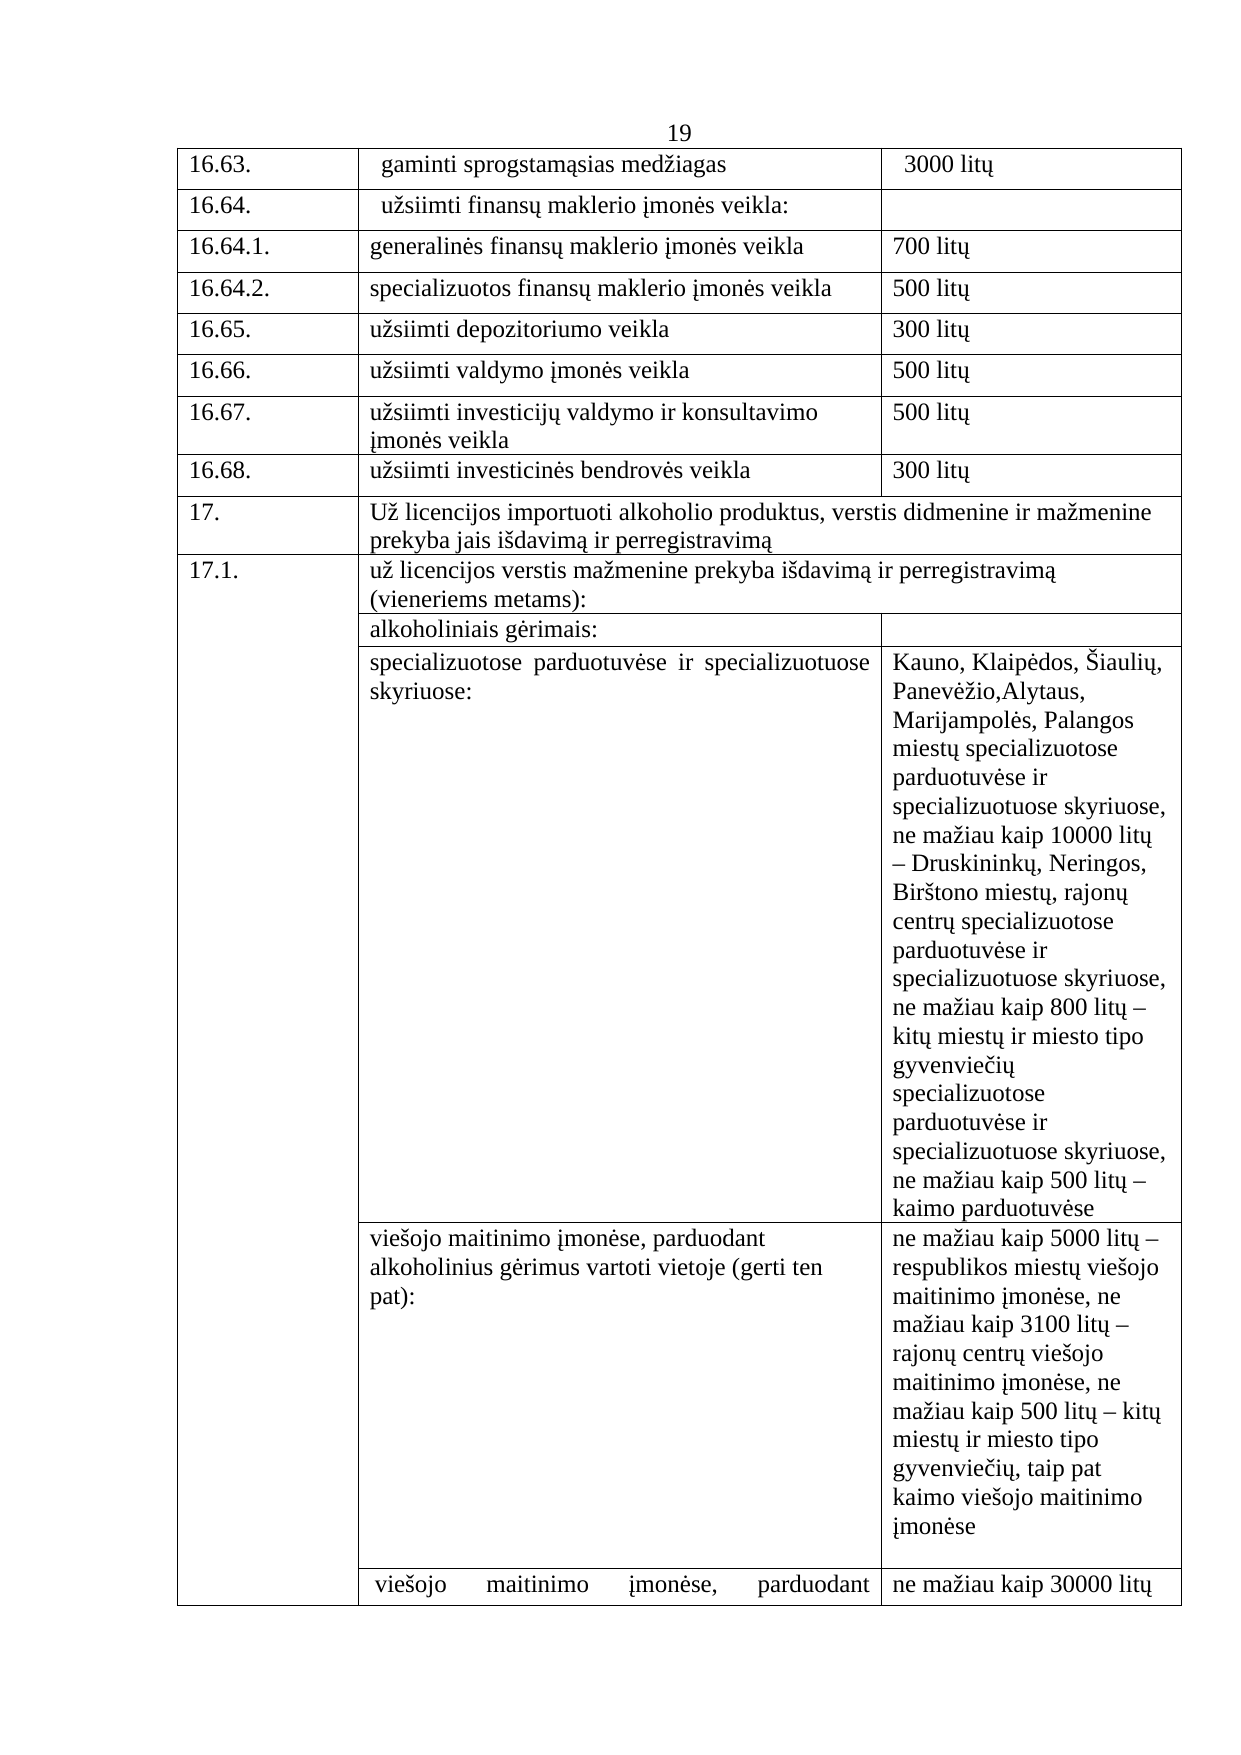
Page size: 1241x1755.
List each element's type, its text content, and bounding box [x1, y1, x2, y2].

table_cell 16.64. [178, 190, 358, 230]
table_cell gaminti sprogstamąsias medžiagas [359, 149, 881, 189]
table_cell 16.68. [178, 455, 358, 496]
table_cell 17.1. [178, 555, 358, 1605]
table_cell 16.64.1. [178, 231, 358, 272]
table_cell užsiimti valdymo įmonės veikla [359, 355, 881, 396]
table_cell [882, 614, 1181, 646]
table_cell specializuotos finansų maklerio įmonės veikla [359, 273, 881, 313]
table_cell 3000 litų [882, 149, 1181, 189]
table_cell 700 litų [882, 231, 1181, 272]
table_cell užsiimti investicinės bendrovės veikla [359, 455, 881, 496]
table_cell alkoholiniais gėrimais: [359, 614, 881, 646]
table_cell užsiimti finansų maklerio įmonės veikla: [359, 190, 881, 230]
table_cell ne mažiau kaip 5000 litų – respublikos miestų viešojo maitinimo įmonėse, ne mažiau kaip 3100 litų – rajonų centrų viešojo maitinimo įmonėse, ne mažiau kaip 500 litų – kitų miestų ir miesto tipo gyvenviečių, taip pat kaimo viešojo maitinimo įmonėse [882, 1223, 1181, 1568]
table_cell 500 litų [882, 273, 1181, 313]
table_cell Už licencijos importuoti alkoholio produktus, verstis didmenine ir mažmenine prekyba jais išdavimą ir perregistravimą [359, 497, 1181, 554]
table_cell 300 litų [882, 455, 1181, 496]
table_cell Kauno, Klaipėdos, Šiaulių, Panevėžio,Alytaus, Marijampolės, Palangos miestų specializuotose parduotuvėse ir specializuotuose skyriuose, ne mažiau kaip 10000 litų – Druskininkų, Neringos, Birštono miestų, rajonų centrų specializuotose parduotuvėse ir specializuotuose skyriuose, ne mažiau kaip 800 litų – kitų miestų ir miesto tipo gyvenviečių specializuotose parduotuvėse ir specializuotuose skyriuose, ne mažiau kaip 500 litų – kaimo parduotuvėse [882, 647, 1181, 1222]
table_cell generalinės finansų maklerio įmonės veikla [359, 231, 881, 272]
table_cell už licencijos verstis mažmenine prekyba išdavimą ir perregistravimą (vieneriems metams): [359, 555, 1181, 613]
table_cell [882, 190, 1181, 230]
table_cell ne mažiau kaip 30000 litų [882, 1569, 1181, 1605]
table_cell 500 litų [882, 397, 1181, 454]
table_cell 16.64.2. [178, 273, 358, 313]
table_cell viešojo maitinimo įmonėse, parduodant alkoholinius gėrimus vartoti vietoje (gerti ten pat): [359, 1223, 881, 1568]
table_cell 16.65. [178, 314, 358, 354]
table_cell užsiimti investicijų valdymo ir konsultavimo įmonės veikla [359, 397, 881, 454]
table_cell 300 litų [882, 314, 1181, 354]
table_cell 16.63. [178, 149, 358, 189]
table_cell 16.66. [178, 355, 358, 396]
table_cell užsiimti depozitoriumo veikla [359, 314, 881, 354]
table_cell viešojo maitinimo įmonėse, parduodant [359, 1569, 881, 1605]
table_cell 16.67. [178, 397, 358, 454]
table_cell specializuotose parduotuvėse ir specializuotuose skyriuose: [359, 647, 881, 1222]
table_cell 17. [178, 497, 358, 554]
table_cell 500 litų [882, 355, 1181, 396]
